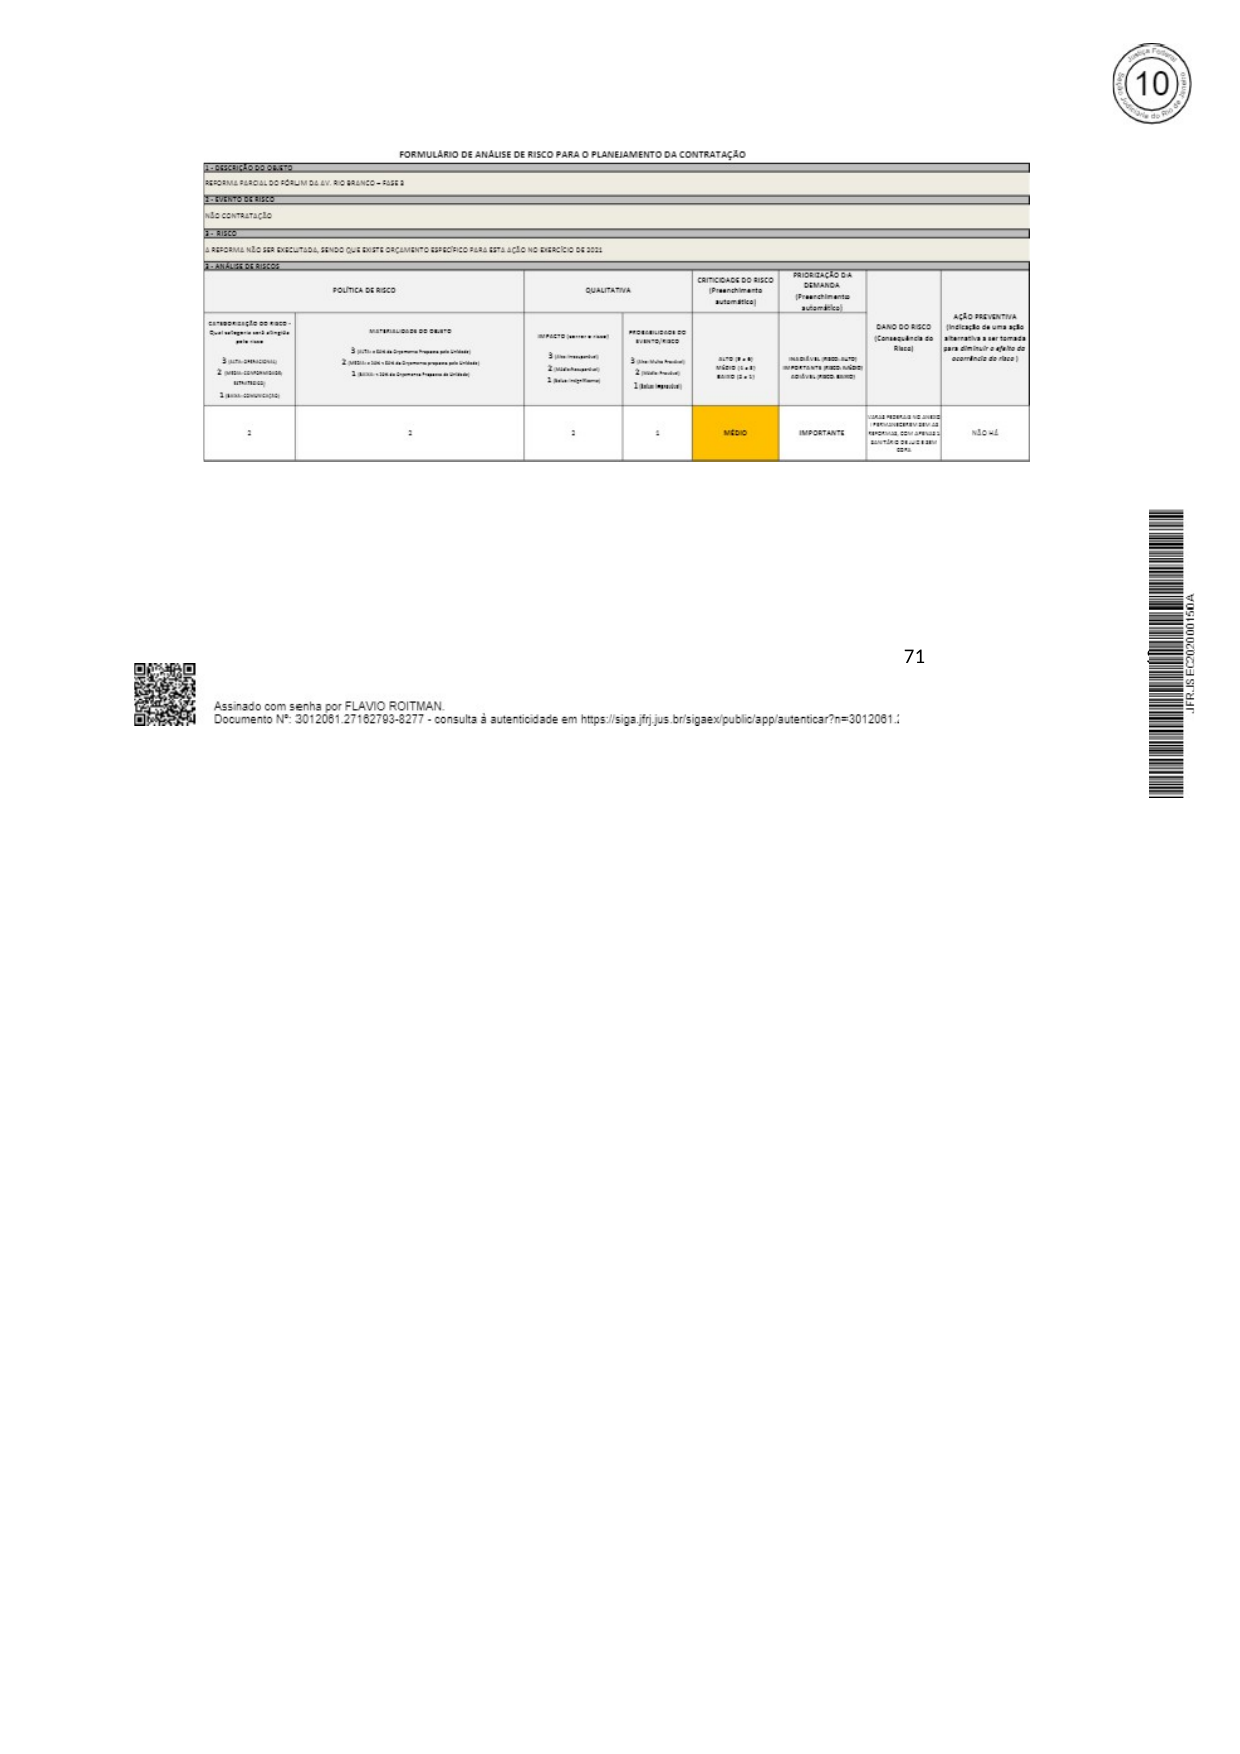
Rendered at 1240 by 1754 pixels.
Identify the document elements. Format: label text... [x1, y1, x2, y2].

text 71 SIGA* [134, 644, 1149, 725]
